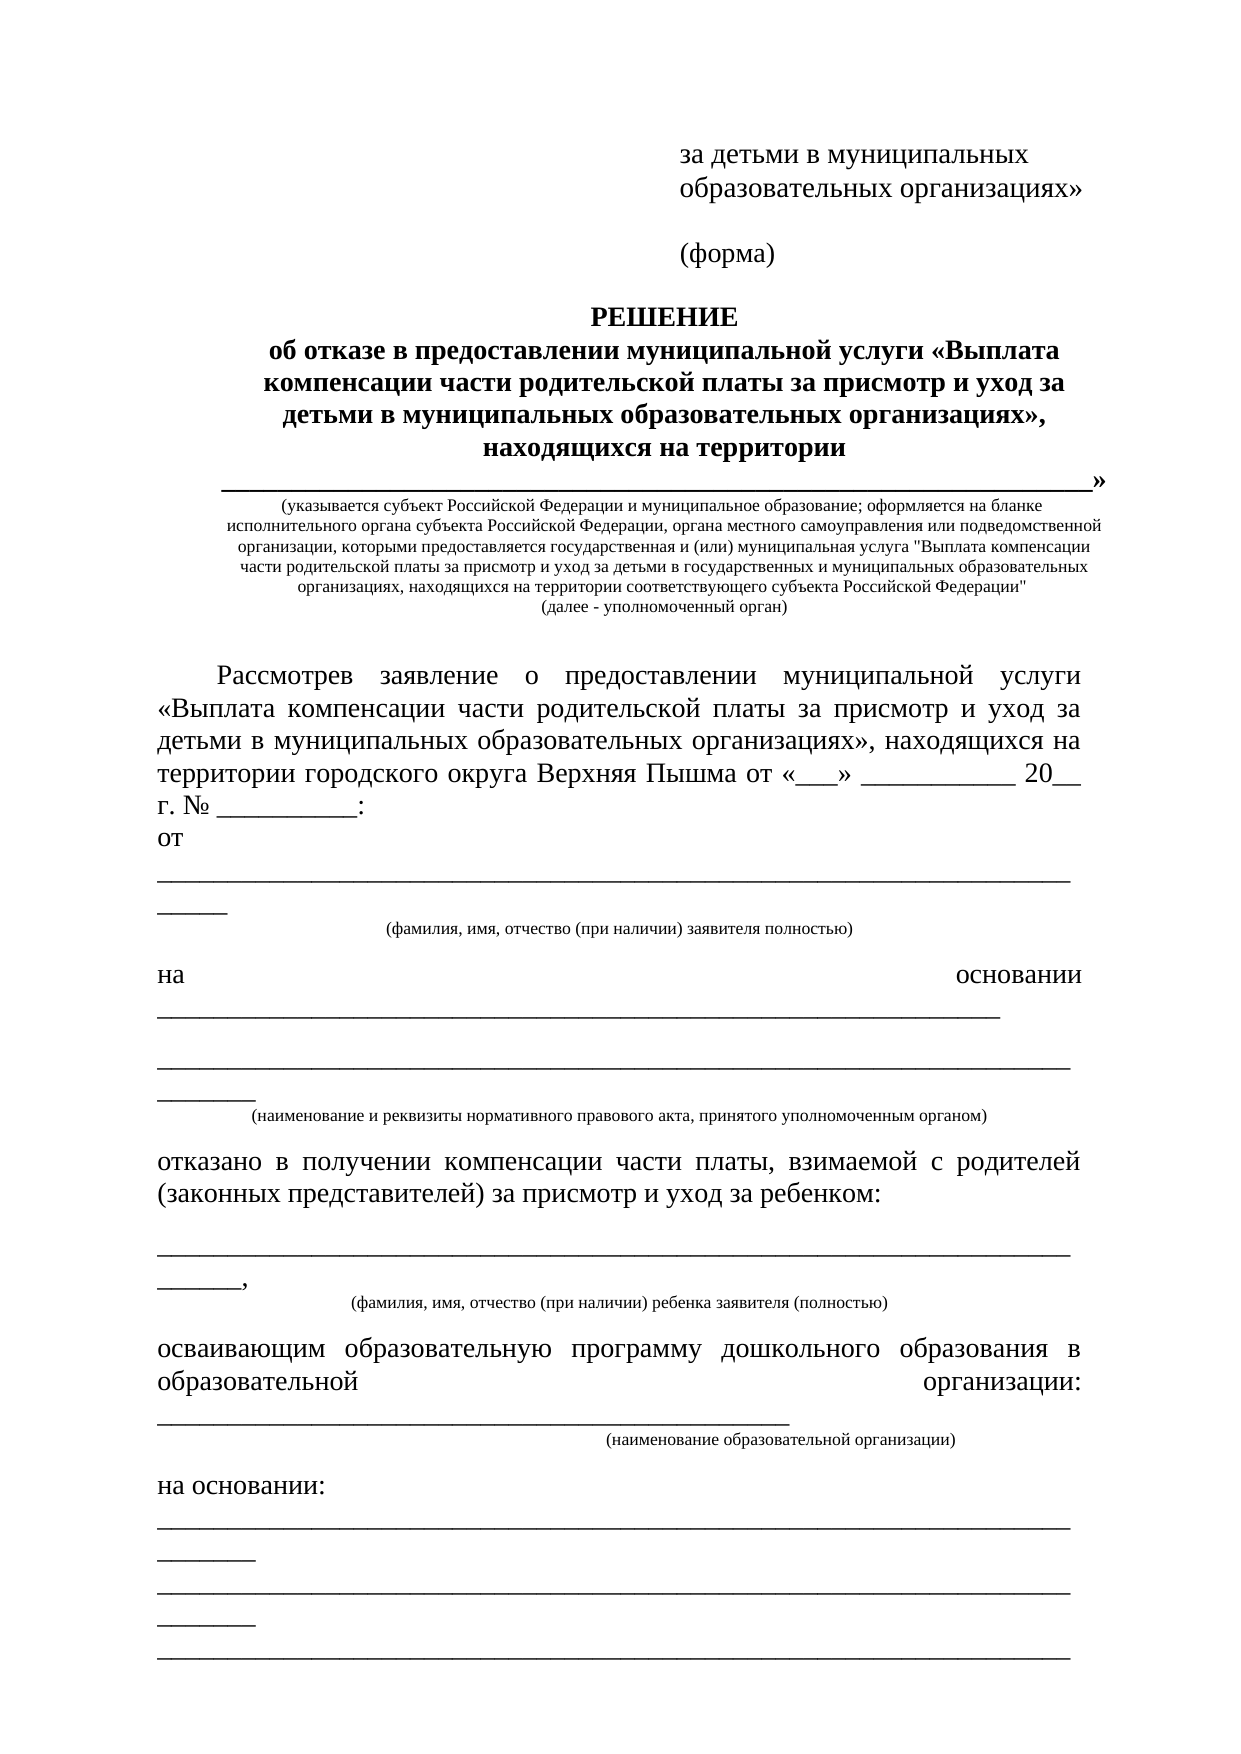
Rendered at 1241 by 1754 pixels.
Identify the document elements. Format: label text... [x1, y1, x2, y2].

table_cell на основании ____________________________________________________________ [151, 947, 1088, 1031]
table_cell отказано в получении компенсации части платы, взимаемой с родителей (законных представителей) за присмотр и уход за ребенком: [151, 1135, 1088, 1218]
table_cell на основании: ________________________________________________________________________ ________________________________________________________________________ _________________________________________________________________ [151, 1458, 1088, 1671]
table_header Рассмотрев заявление о предоставлении муниципальной услуги «Выплата компенсации части родительской платы за присмотр и уход за детьми в муниципальных образовательных организациях», находящихся на территории городского округа Верхняя Пышма от «___» ___________ 20__ г. № __________: от ______________________________________________________________________ (фамилия, имя, отчество (при наличии) заявителя полностью) [151, 649, 1088, 947]
text за детьми в муниципальных образовательных организациях» [679, 136, 1181, 203]
text РЕШЕНИЕ об отказе в предоставлении муниципальной услуги «Выплата компенсации части родительской платы за присмотр и уход за детьми в муниципальных образовательных организациях», находящихся на территории ______________________________________________________________» [218, 300, 1111, 495]
text (форма) [148, 236, 1181, 268]
table_cell _______________________________________________________________________, (фамилия, имя, отчество (при наличии) ребенка заявителя (полностью) [151, 1218, 1088, 1322]
table_cell осваивающим образовательную программу дошкольного образования в образовательной организации: _____________________________________________ (наименование образовательной организации) [151, 1322, 1088, 1458]
text (указывается субъект Российской Федерации и муниципальное образование; оформляется на бланке исполнительного органа субъекта Российской Федерации, органа местного самоуправления или подведомственной организации, которыми предоставляется государственная и (или) муниципальная услуга "Выплата компенсации части родительской платы за присмотр и уход за детьми в государственных и муниципальных образовательных организациях, находящихся на территории соответствующего субъекта Российской Федерации" (далее - уполномоченный орган) [218, 495, 1111, 617]
table_cell ________________________________________________________________________ (наименование и реквизиты нормативного правового акта, принятого уполномоченным органом) [151, 1031, 1088, 1135]
